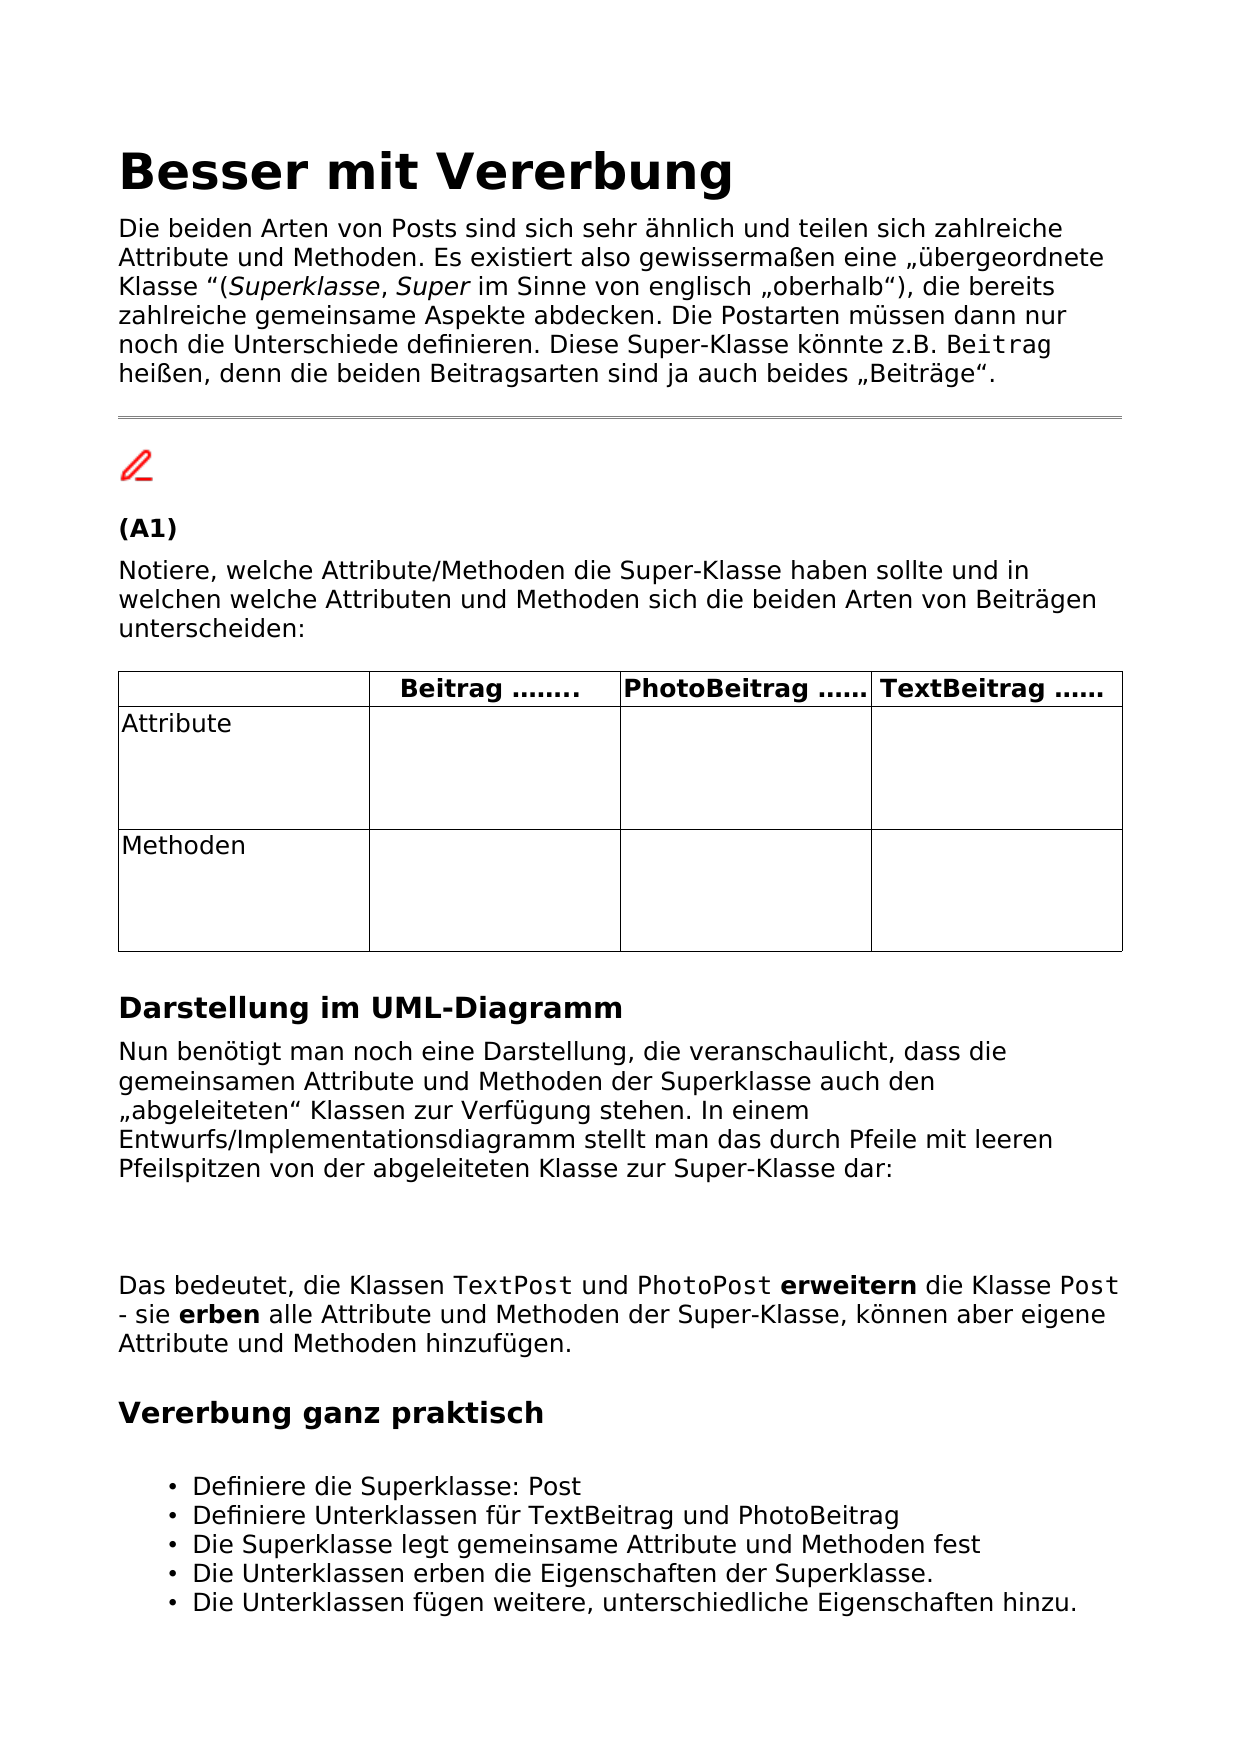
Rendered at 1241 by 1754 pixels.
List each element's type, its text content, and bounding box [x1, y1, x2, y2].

table_cell [872, 707, 1122, 828]
subtitle Vererbung ganz praktisch [118, 1396, 1122, 1430]
table_cell [370, 830, 620, 951]
table_header TextBeitrag …… [872, 672, 1122, 706]
table_header PhotoBeitrag …… [621, 672, 871, 706]
list Die Superklasse legt gemeinsame Attribute und Methoden fest [177, 1530, 1122, 1559]
table_cell [621, 707, 871, 828]
text Nun benötigt man noch eine Darstellung, die veranschaulicht, dass die gemeinsamen Attribute und Methoden der Superklasse auch den „abgeleiteten“ Klassen zur Verfügung stehen. In einem Entwurfs/Implementationsdiagramm stellt man das durch Pfeile mit leeren Pfeilspitzen von der abgeleiteten Klasse zur Super-Klasse dar: [118, 1037, 1122, 1183]
list Definiere die Superklasse: Post [177, 1472, 1122, 1501]
text Notiere, welche Attribute/Methoden die Super-Klasse haben sollte und in welchen welche Attributen und Methoden sich die beiden Arten von Beiträgen unterscheiden: [118, 556, 1122, 643]
list Definiere Unterklassen für TextBeitrag und PhotoBeitrag [177, 1501, 1122, 1530]
table_cell Attribute [119, 707, 369, 828]
subtitle Besser mit Vererbung [118, 143, 1122, 201]
subtitle Darstellung im UML-Diagramm [118, 991, 1122, 1025]
table_cell [621, 830, 871, 951]
subtitle (A1) [118, 514, 1122, 543]
table_header Beitrag …….. [370, 672, 620, 706]
table_cell [872, 830, 1122, 951]
picture [118, 447, 156, 486]
list Die Unterklassen erben die Eigenschaften der Superklasse. [177, 1559, 1122, 1588]
table_cell [370, 707, 620, 828]
table_header [119, 672, 369, 706]
table_cell Methoden [119, 830, 369, 951]
list Die Unterklassen fügen weitere, unterschiedliche Eigenschaften hinzu. [177, 1588, 1122, 1618]
text Das bedeutet, die Klassen TextPost und PhotoPost erweitern die Klasse Post - sie erben alle Attribute und Methoden der Super-Klasse, können aber eigene Attribute und Methoden hinzufügen. [118, 1271, 1122, 1358]
text Die beiden Arten von Posts sind sich sehr ähnlich und teilen sich zahlreiche Attribute und Methoden. Es existiert also gewissermaßen eine „übergeordnete Klasse “(Superklasse, Super im Sinne von englisch „oberhalb“), die bereits zahlreiche gemeinsame Aspekte abdecken. Die Postarten müssen dann nur noch die Unterschiede definieren. Diese Super-Klasse könnte z.B. Beitrag heißen, denn die beiden Beitragsarten sind ja auch beides „Beiträge“. [118, 214, 1122, 389]
